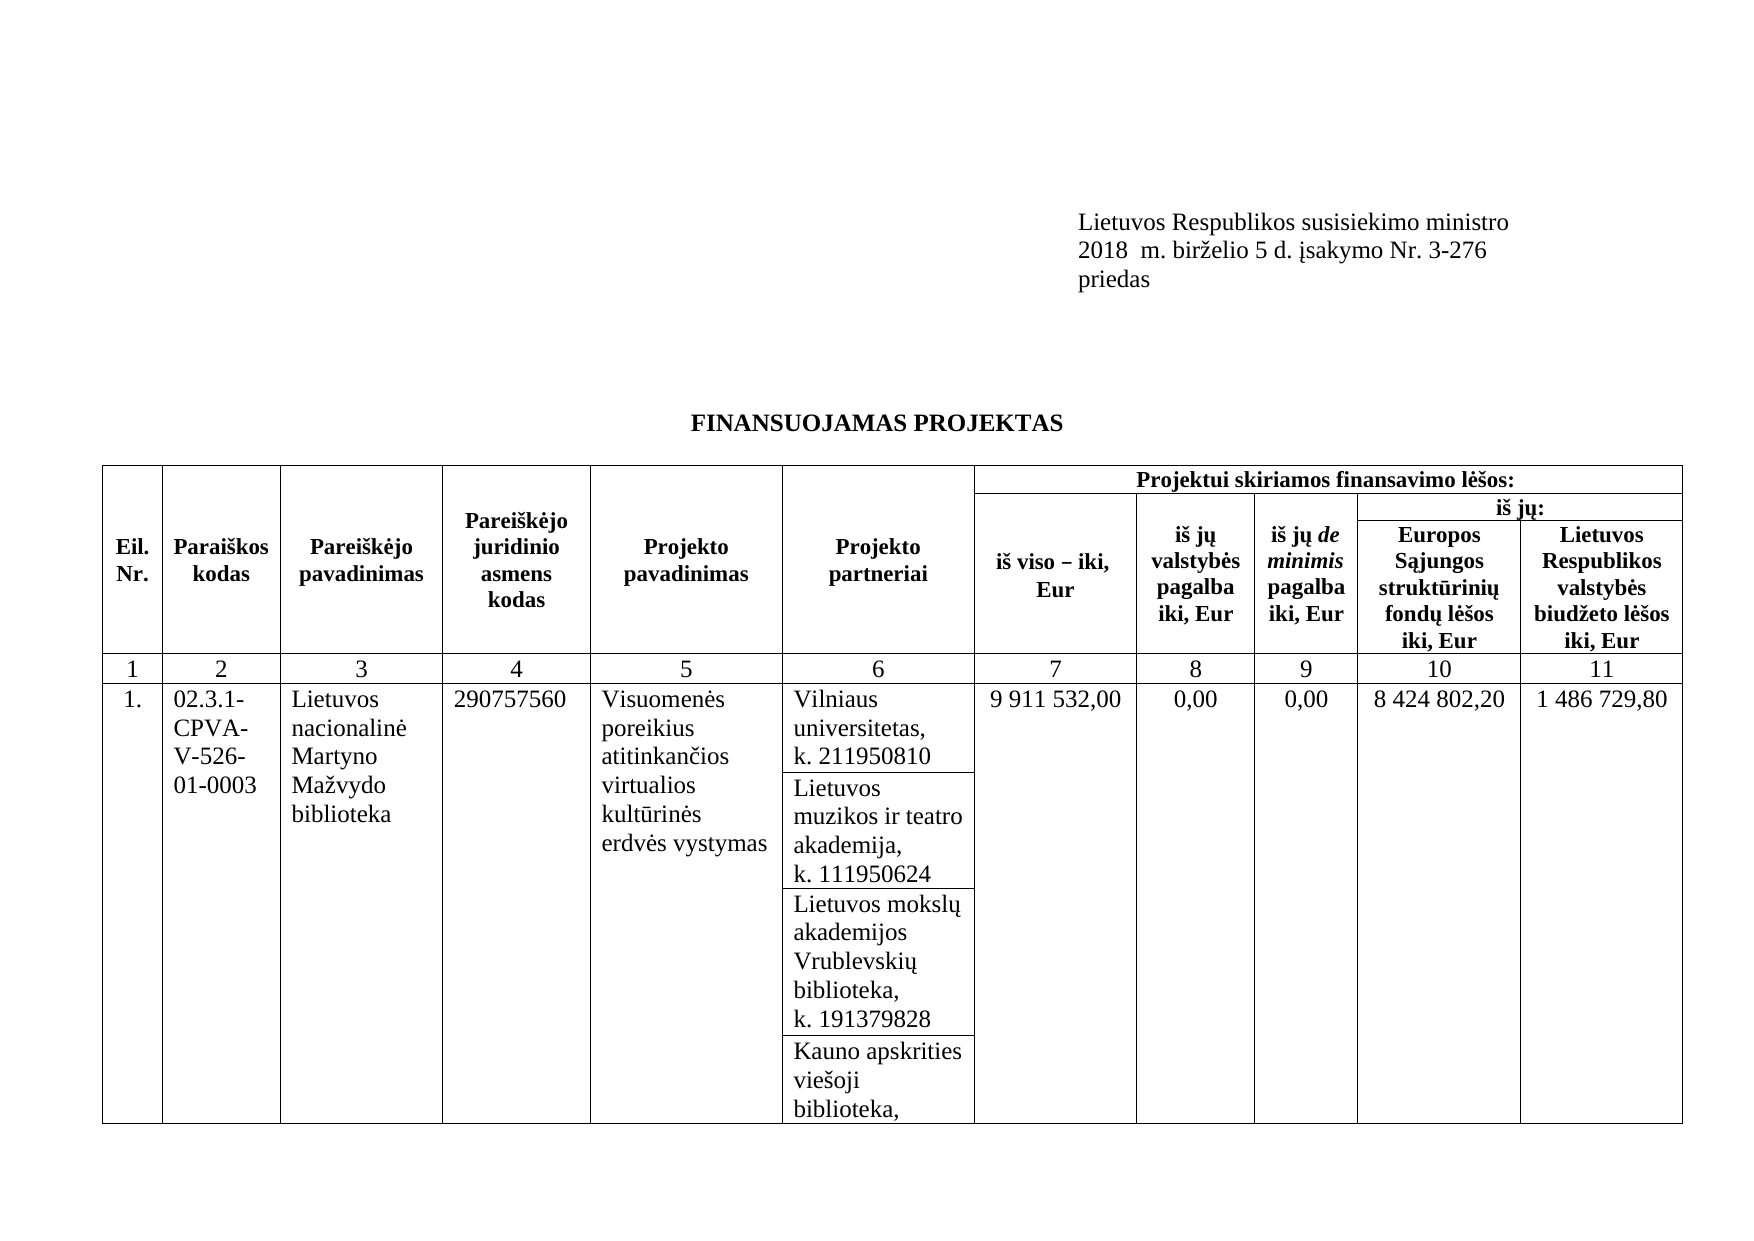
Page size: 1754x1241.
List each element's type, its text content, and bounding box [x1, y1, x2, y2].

table_cell 10 [1358, 654, 1520, 683]
table_header Projekto pavadinimas [591, 466, 782, 653]
table_cell 5 [591, 654, 782, 683]
table_header Eil. Nr. [103, 466, 162, 653]
text FINANSUOJAMAS PROJEKTAS [118, 408, 1636, 437]
table_cell iš jų valstybės pagalba iki, Eur [1137, 494, 1254, 653]
text 2018 m. birželio 5 d. įsakymo Nr. 3-276 [1078, 235, 1565, 264]
table_cell 1 486 729,80 [1521, 684, 1682, 1123]
table_header Projektui skiriamos finansavimo lėšos: [975, 466, 1682, 493]
table_cell 1 [103, 654, 162, 683]
table_cell Kauno apskrities viešoji biblioteka, [783, 1036, 974, 1123]
table_cell 290757560 [443, 684, 590, 1123]
text priedas [1078, 264, 1565, 293]
table_cell iš jų de minimis pagalba iki, Eur [1255, 494, 1357, 653]
table_cell 3 [281, 654, 442, 683]
table_cell 8 424 802,20 [1358, 684, 1520, 1123]
table_cell 1. [103, 684, 162, 1123]
table_cell 11 [1521, 654, 1682, 683]
table_cell Lietuvos nacionalinė Martyno Mažvydo biblioteka [281, 684, 442, 1123]
table_cell 0,00 [1255, 684, 1357, 1123]
table_cell 0,00 [1137, 684, 1254, 1123]
table_header Paraiškos kodas [163, 466, 280, 653]
table_cell iš viso – iki, Eur [975, 494, 1136, 653]
table_cell Lietuvos Respublikos valstybės biudžeto lėšos iki, Eur [1521, 521, 1682, 653]
table_cell 2 [163, 654, 280, 683]
table_cell 9 911 532,00 [975, 684, 1136, 1123]
table_cell 4 [443, 654, 590, 683]
table_cell Vilniaus universitetas, k. 211950810 [783, 684, 974, 772]
table_cell 7 [975, 654, 1136, 683]
table_cell Lietuvos muzikos ir teatro akademija, k. 111950624 [783, 773, 974, 888]
text Lietuvos Respublikos susisiekimo ministro [943, 207, 1565, 235]
table_cell 9 [1255, 654, 1357, 683]
table_cell Visuomenės poreikius atitinkančios virtualios kultūrinės erdvės vystymas [591, 684, 782, 1123]
table_cell Europos Sąjungos struktūrinių fondų lėšos iki, Eur [1358, 521, 1520, 653]
table_header Projekto partneriai [783, 466, 974, 653]
table_cell Lietuvos mokslų akademijos Vrublevskių biblioteka, k. 191379828 [783, 889, 974, 1035]
table_header Pareiškėjo pavadinimas [281, 466, 442, 653]
table_cell iš jų: [1358, 494, 1682, 520]
table_cell 6 [783, 654, 974, 683]
table_cell 02.3.1-CPVA-V-526-01-0003 [163, 684, 280, 1123]
table_header Pareiškėjo juridinio asmens kodas [443, 466, 590, 653]
table_cell 8 [1137, 654, 1254, 683]
